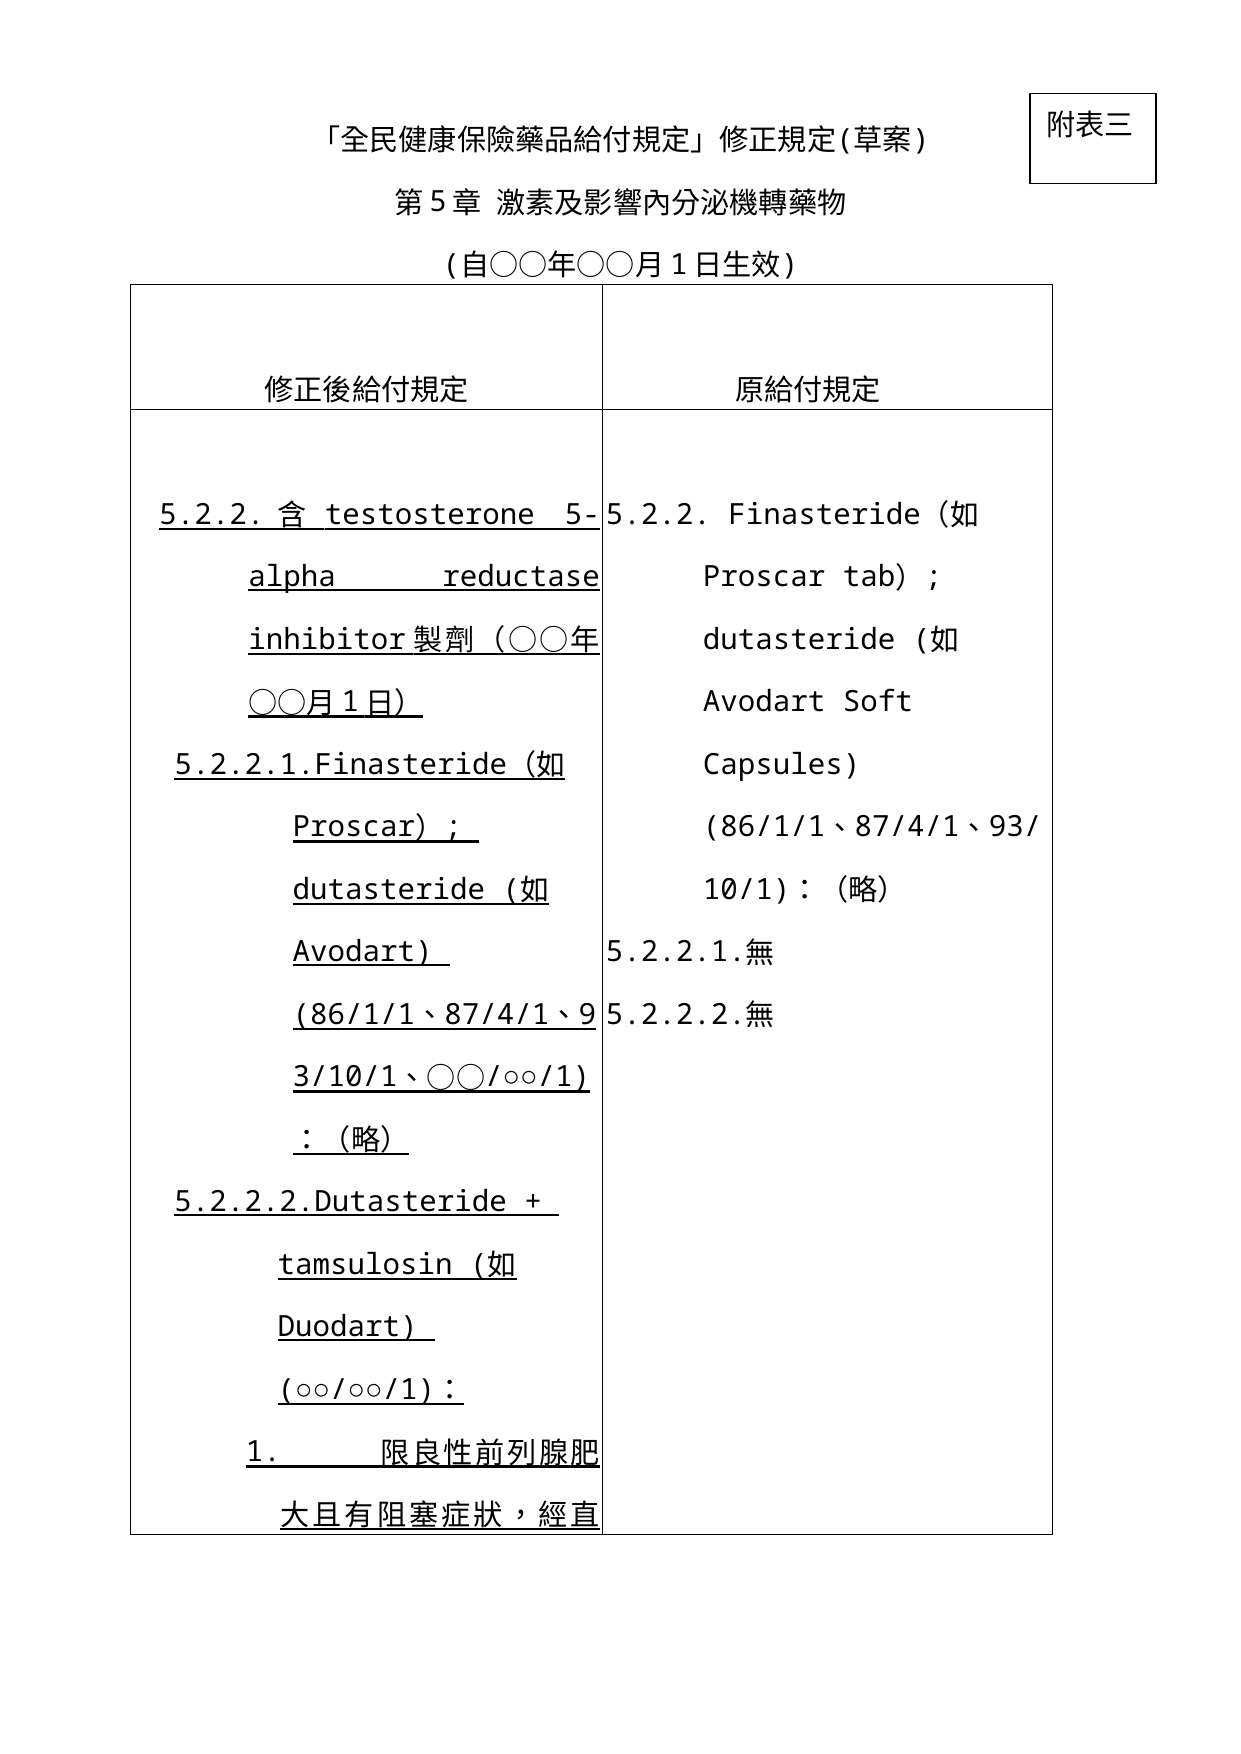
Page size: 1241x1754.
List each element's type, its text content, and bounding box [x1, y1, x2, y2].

text [1031, 94, 1155, 183]
table_cell 5.2.2.含testosterone 5-alpha reductase inhibitor製劑（○○年○○月1日） 5.2.2.1.Finasteride（如Proscar）; dutasteride (如Avodart) (86/1/1、87/4/1、93/10/1、○○/○○/1)：（略） 5.2.2.2.Dutasteride + tamsulosin (如Duodart) (○○/○○/1)： 1. 限良性前列腺肥大且有阻塞症狀，經直 [131, 410, 602, 1534]
text 附表三 [1046, 102, 1140, 144]
text (自○○年○○月1日生效) [112, 221, 1128, 284]
table_header 原給付規定 [603, 285, 1052, 409]
table_cell 5.2.2. Finasteride（如Proscar tab）; dutasteride (如Avodart Soft Capsules) (86/1/1、87/4/1、93/10/1)：（略） 5.2.2.1.無 5.2.2.2.無 [603, 410, 1052, 1534]
text 第5章 激素及影響內分泌機轉藥物 [112, 159, 1128, 221]
table_header 修正後給付規定 [131, 285, 602, 409]
text 「全民健康保險藥品給付規定」修正規定(草案) [112, 96, 1029, 159]
